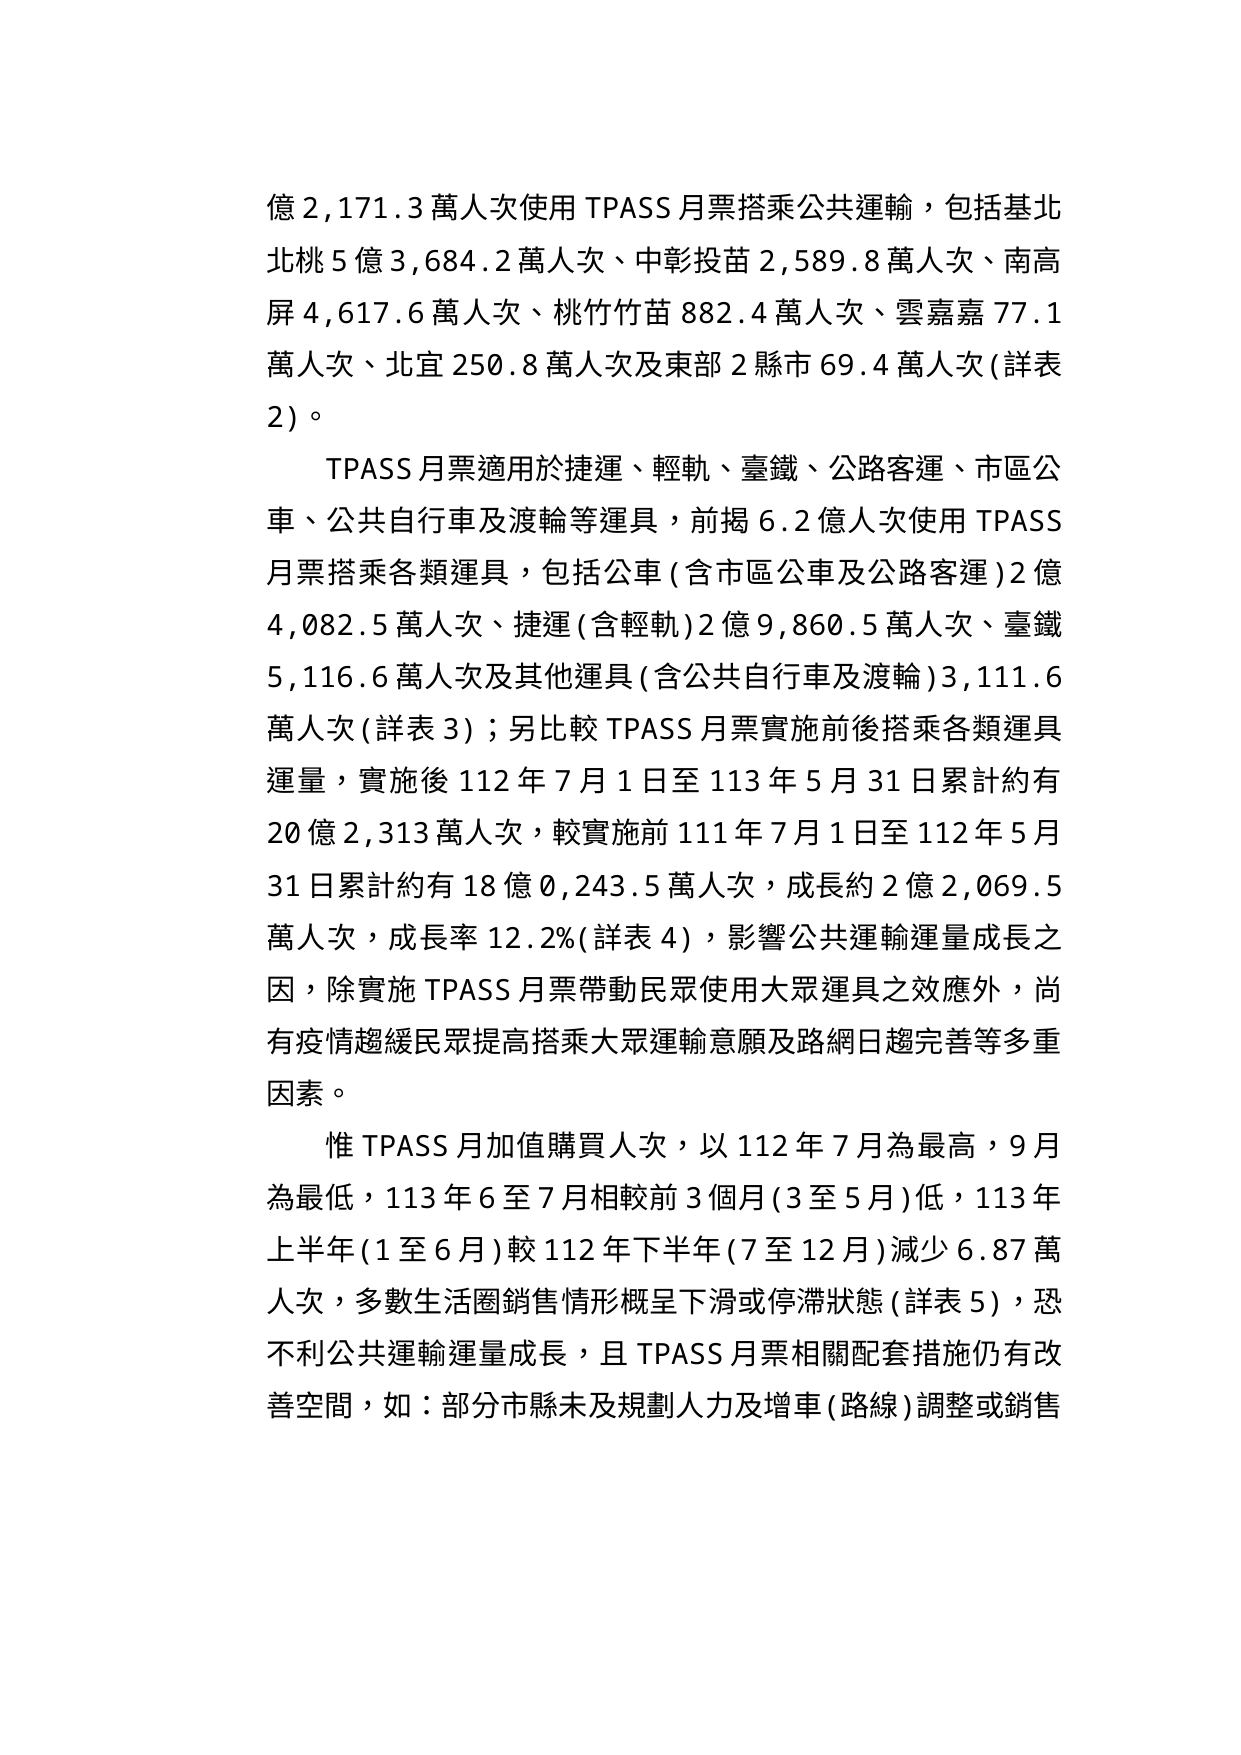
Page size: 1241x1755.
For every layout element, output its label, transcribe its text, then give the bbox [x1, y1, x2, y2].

text 億2,171.3萬人次使用TPASS月票搭乘公共運輸，包括基北北桃5億3,684.2萬人次、中彰投苗2,589.8萬人次、南高屏4,617.6萬人次、桃竹竹苗882.4萬人次、雲嘉嘉77.1萬人次、北宜250.8萬人次及東部2縣市69.4萬人次(詳表2)。 [266, 177, 1063, 438]
text 惟TPASS月加值購買人次，以112年7月為最高，9月為最低，113年6至7月相較前3個月(3至5月)低，113年上半年(1至6月)較112年下半年(7至12月)減少6.87萬人次，多數生活圈銷售情形概呈下滑或停滯狀態(詳表5)，恐不利公共運輸運量成長，且TPASS月票相關配套措施仍有改善空間，如：部分市縣未及規劃人力及增車(路線)調整或銷售成效不如預期等，為達促進公共運輸使用，進而均衡城鄉區域發展之政策目標，後續允宜滾動式檢討各方案實施成效及經費使用情形，讓民眾可以更便捷自由選搭公共運輸。 [266, 1115, 1063, 1427]
text TPASS月票適用於捷運、輕軌、臺鐵、公路客運、市區公車、公共自行車及渡輪等運具，前揭6.2億人次使用TPASS月票搭乘各類運具，包括公車(含市區公車及公路客運)2億4,082.5萬人次、捷運(含輕軌)2億9,860.5萬人次、臺鐵5,116.6萬人次及其他運具(含公共自行車及渡輪)3,111.6萬人次(詳表3)；另比較TPASS月票實施前後搭乘各類運具運量，實施後112年7月1日至113年5月31日累計約有20億2,313萬人次，較實施前111年7月1日至112年5月31日累計約有18億0,243.5萬人次，成長約2億2,069.5萬人次，成長率12.2%(詳表4)，影響公共運輸運量成長之因，除實施TPASS月票帶動民眾使用大眾運具之效應外，尚有疫情趨緩民眾提高搭乘大眾運輸意願及路網日趨完善等多重因素。 [266, 438, 1063, 1115]
